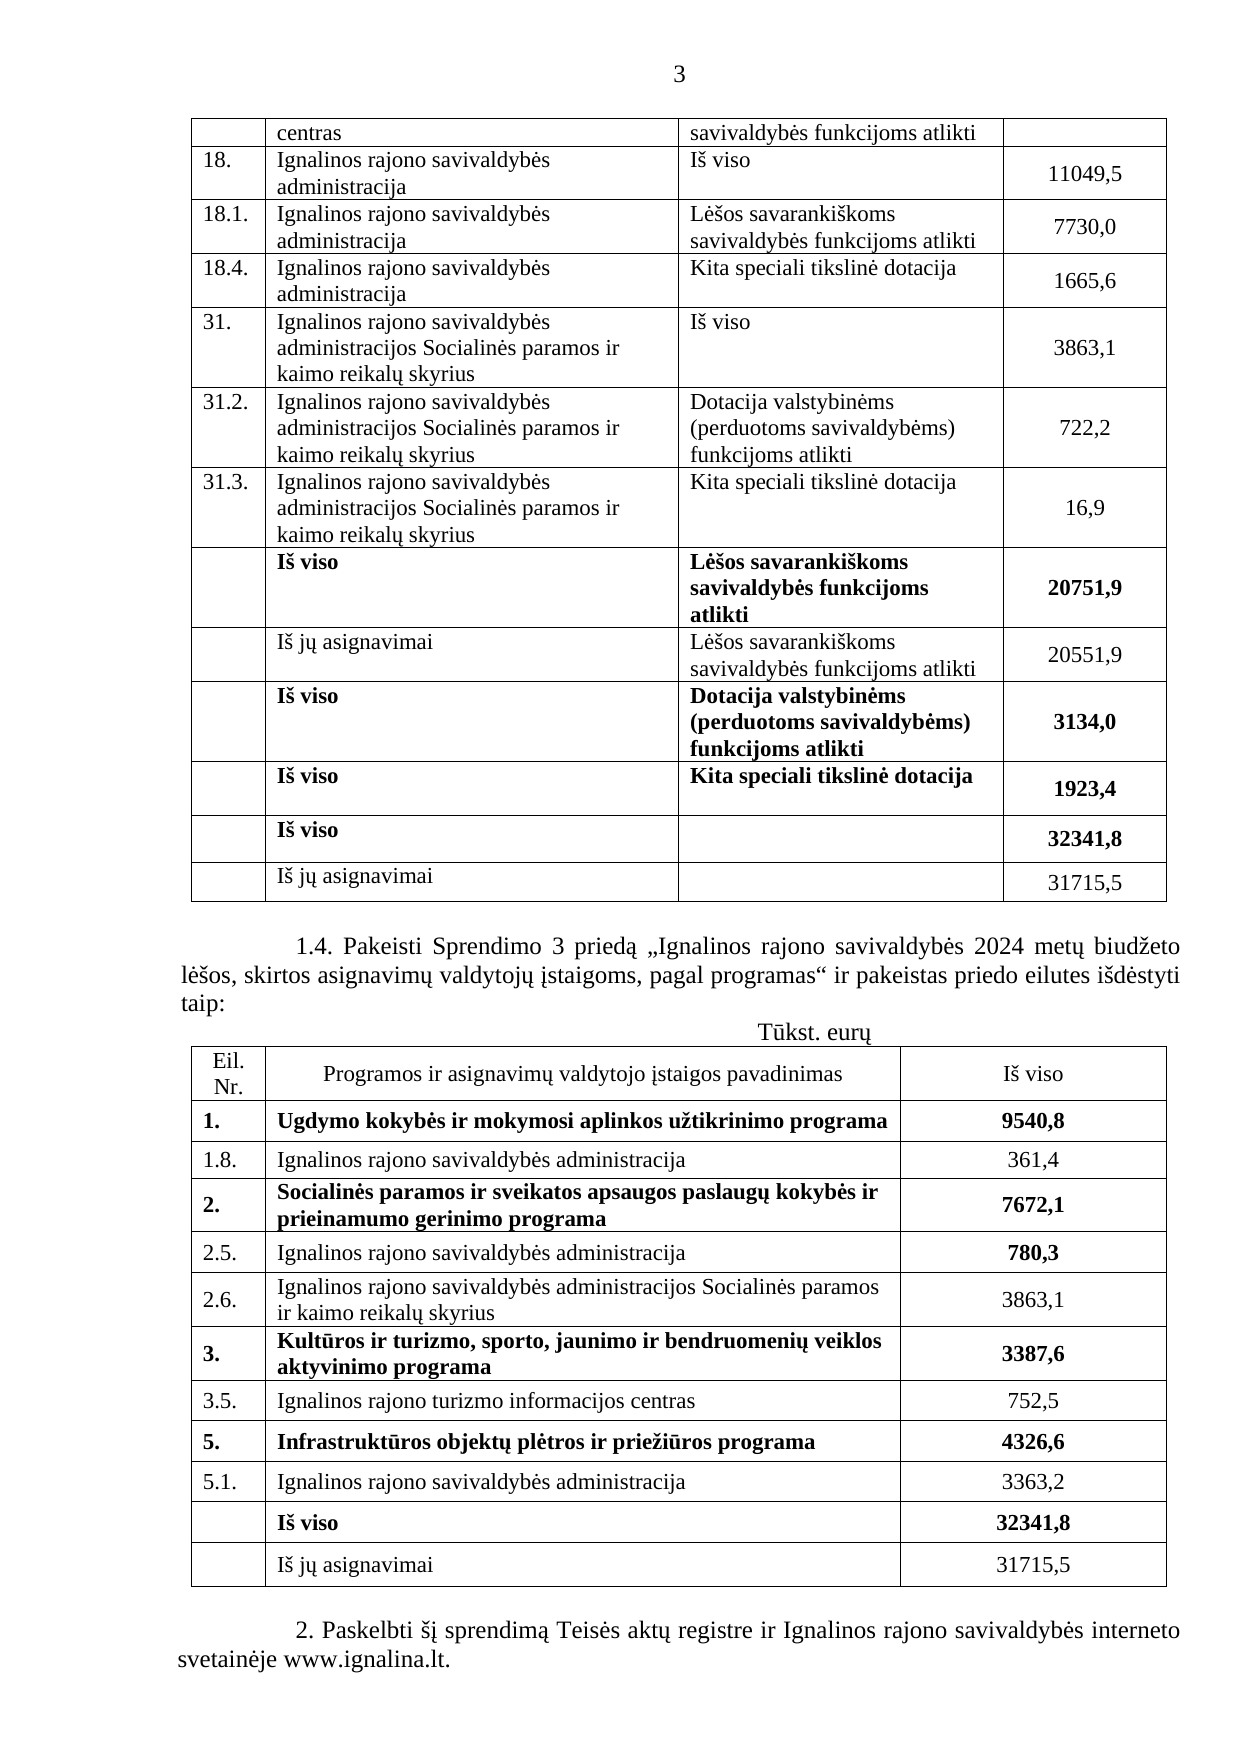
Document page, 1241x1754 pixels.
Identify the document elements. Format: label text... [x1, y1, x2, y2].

table_cell Iš jų asignavimai [266, 628, 678, 681]
table_cell Ignalinos rajono savivaldybės administracija [266, 254, 678, 307]
table_cell Ignalinos rajono savivaldybės administracijos Socialinės paramos ir kaimo reikalų skyrius [266, 468, 678, 547]
table_cell 3363,2 [901, 1462, 1166, 1501]
table_cell 31.3. [192, 468, 265, 547]
table_cell Iš viso [266, 816, 678, 862]
table_cell [192, 1502, 265, 1542]
table_cell [192, 816, 265, 862]
table_header Eil. Nr. [192, 1047, 265, 1100]
table_cell Ignalinos rajono savivaldybės administracija [266, 1232, 900, 1272]
table_cell 2. [192, 1179, 265, 1231]
table_cell 4326,6 [901, 1421, 1166, 1461]
table_cell 18.4. [192, 254, 265, 307]
table_cell 31.2. [192, 388, 265, 467]
table_cell Iš viso [679, 308, 1003, 387]
table_cell [192, 548, 265, 627]
table_cell centras [266, 119, 678, 146]
table_cell [192, 1543, 265, 1586]
table_cell Iš viso [266, 548, 678, 627]
table_cell Kita speciali tikslinė dotacija [679, 762, 1003, 814]
table_cell Kita speciali tikslinė dotacija [679, 468, 1003, 547]
table_cell 31715,5 [1004, 863, 1166, 901]
table_cell 2.5. [192, 1232, 265, 1272]
table_cell 20551,9 [1004, 628, 1166, 681]
table_cell 32341,8 [901, 1502, 1166, 1542]
table_cell 1. [192, 1101, 265, 1141]
table_cell 18.1. [192, 200, 265, 253]
table_cell Lėšos savarankiškoms savivaldybės funkcijoms atlikti [679, 628, 1003, 681]
table_cell 31715,5 [901, 1543, 1166, 1586]
table_cell Kita speciali tikslinė dotacija [679, 254, 1003, 307]
table_cell 2.6. [192, 1273, 265, 1326]
table_cell Iš viso [679, 147, 1003, 199]
table_cell Dotacija valstybinėms (perduotoms savivaldybėms) funkcijoms atlikti [679, 388, 1003, 467]
table_cell Ignalinos rajono savivaldybės administracija [266, 1142, 900, 1177]
table_cell 1923,4 [1004, 762, 1166, 814]
table_cell 3.5. [192, 1381, 265, 1420]
table_cell 11049,5 [1004, 147, 1166, 199]
table_cell 1665,6 [1004, 254, 1166, 307]
text Tūkst. eurų [181, 1017, 1181, 1046]
table_cell [1004, 119, 1166, 146]
table_cell Iš viso [266, 762, 678, 814]
table_cell [679, 816, 1003, 862]
table_cell Socialinės paramos ir sveikatos apsaugos paslaugų kokybės ir prieinamumo gerinimo programa [266, 1179, 900, 1231]
table_cell 780,3 [901, 1232, 1166, 1272]
table_cell Ignalinos rajono savivaldybės administracijos Socialinės paramos ir kaimo reikalų skyrius [266, 308, 678, 387]
table_cell [192, 682, 265, 761]
table_cell Lėšos savarankiškoms savivaldybės funkcijoms atlikti [679, 548, 1003, 627]
table_cell 3387,6 [901, 1327, 1166, 1379]
table_cell Iš viso [266, 1502, 900, 1542]
text 2. Paskelbti šį sprendimą Teisės aktų registre ir Ignalinos rajono savivaldybės interneto svetainėje www.ignalina.lt. [177, 1616, 1181, 1673]
table_cell [192, 762, 265, 814]
table_cell Ignalinos rajono savivaldybės administracijos Socialinės paramos ir kaimo reikalų skyrius [266, 388, 678, 467]
table_cell savivaldybės funkcijoms atlikti [679, 119, 1003, 146]
table_cell Ignalinos rajono savivaldybės administracijos Socialinės paramos ir kaimo reikalų skyrius [266, 1273, 900, 1326]
table_cell 5. [192, 1421, 265, 1461]
table_cell 1.8. [192, 1142, 265, 1177]
table_cell Iš jų asignavimai [266, 1543, 900, 1586]
table_cell 752,5 [901, 1381, 1166, 1420]
table_cell Infrastruktūros objektų plėtros ir priežiūros programa [266, 1421, 900, 1461]
table_cell 361,4 [901, 1142, 1166, 1177]
table_cell 31. [192, 308, 265, 387]
table_cell 7672,1 [901, 1179, 1166, 1231]
table_cell [192, 119, 265, 146]
table_cell 20751,9 [1004, 548, 1166, 627]
table_cell Ignalinos rajono savivaldybės administracija [266, 147, 678, 199]
table_cell Ignalinos rajono turizmo informacijos centras [266, 1381, 900, 1420]
text 1.4. Pakeisti Sprendimo 3 priedą „Ignalinos rajono savivaldybės 2024 metų biudžeto lėšos, skirtos asignavimų valdytojų įstaigoms, pagal programas“ ir pakeistas priedo eilutes išdėstyti taip: [181, 931, 1181, 1017]
table_cell [679, 863, 1003, 901]
table_header Programos ir asignavimų valdytojo įstaigos pavadinimas [266, 1047, 900, 1100]
table_cell Kultūros ir turizmo, sporto, jaunimo ir bendruomenių veiklos aktyvinimo programa [266, 1327, 900, 1379]
table_cell [192, 628, 265, 681]
table_cell 3134,0 [1004, 682, 1166, 761]
table_cell Ugdymo kokybės ir mokymosi aplinkos užtikrinimo programa [266, 1101, 900, 1141]
table_cell Lėšos savarankiškoms savivaldybės funkcijoms atlikti [679, 200, 1003, 253]
table_cell Ignalinos rajono savivaldybės administracija [266, 1462, 900, 1501]
table_cell Dotacija valstybinėms (perduotoms savivaldybėms) funkcijoms atlikti [679, 682, 1003, 761]
table_header Iš viso [901, 1047, 1166, 1100]
table_cell 18. [192, 147, 265, 199]
table_cell 16,9 [1004, 468, 1166, 547]
table_cell 3863,1 [901, 1273, 1166, 1326]
table_cell 9540,8 [901, 1101, 1166, 1141]
table_cell 3. [192, 1327, 265, 1379]
table_cell [192, 863, 265, 901]
table_cell Ignalinos rajono savivaldybės administracija [266, 200, 678, 253]
table_cell 722,2 [1004, 388, 1166, 467]
table_cell 5.1. [192, 1462, 265, 1501]
table_cell Iš jų asignavimai [266, 863, 678, 901]
table_cell 32341,8 [1004, 816, 1166, 862]
table_cell 3863,1 [1004, 308, 1166, 387]
table_cell 7730,0 [1004, 200, 1166, 253]
table_cell Iš viso [266, 682, 678, 761]
